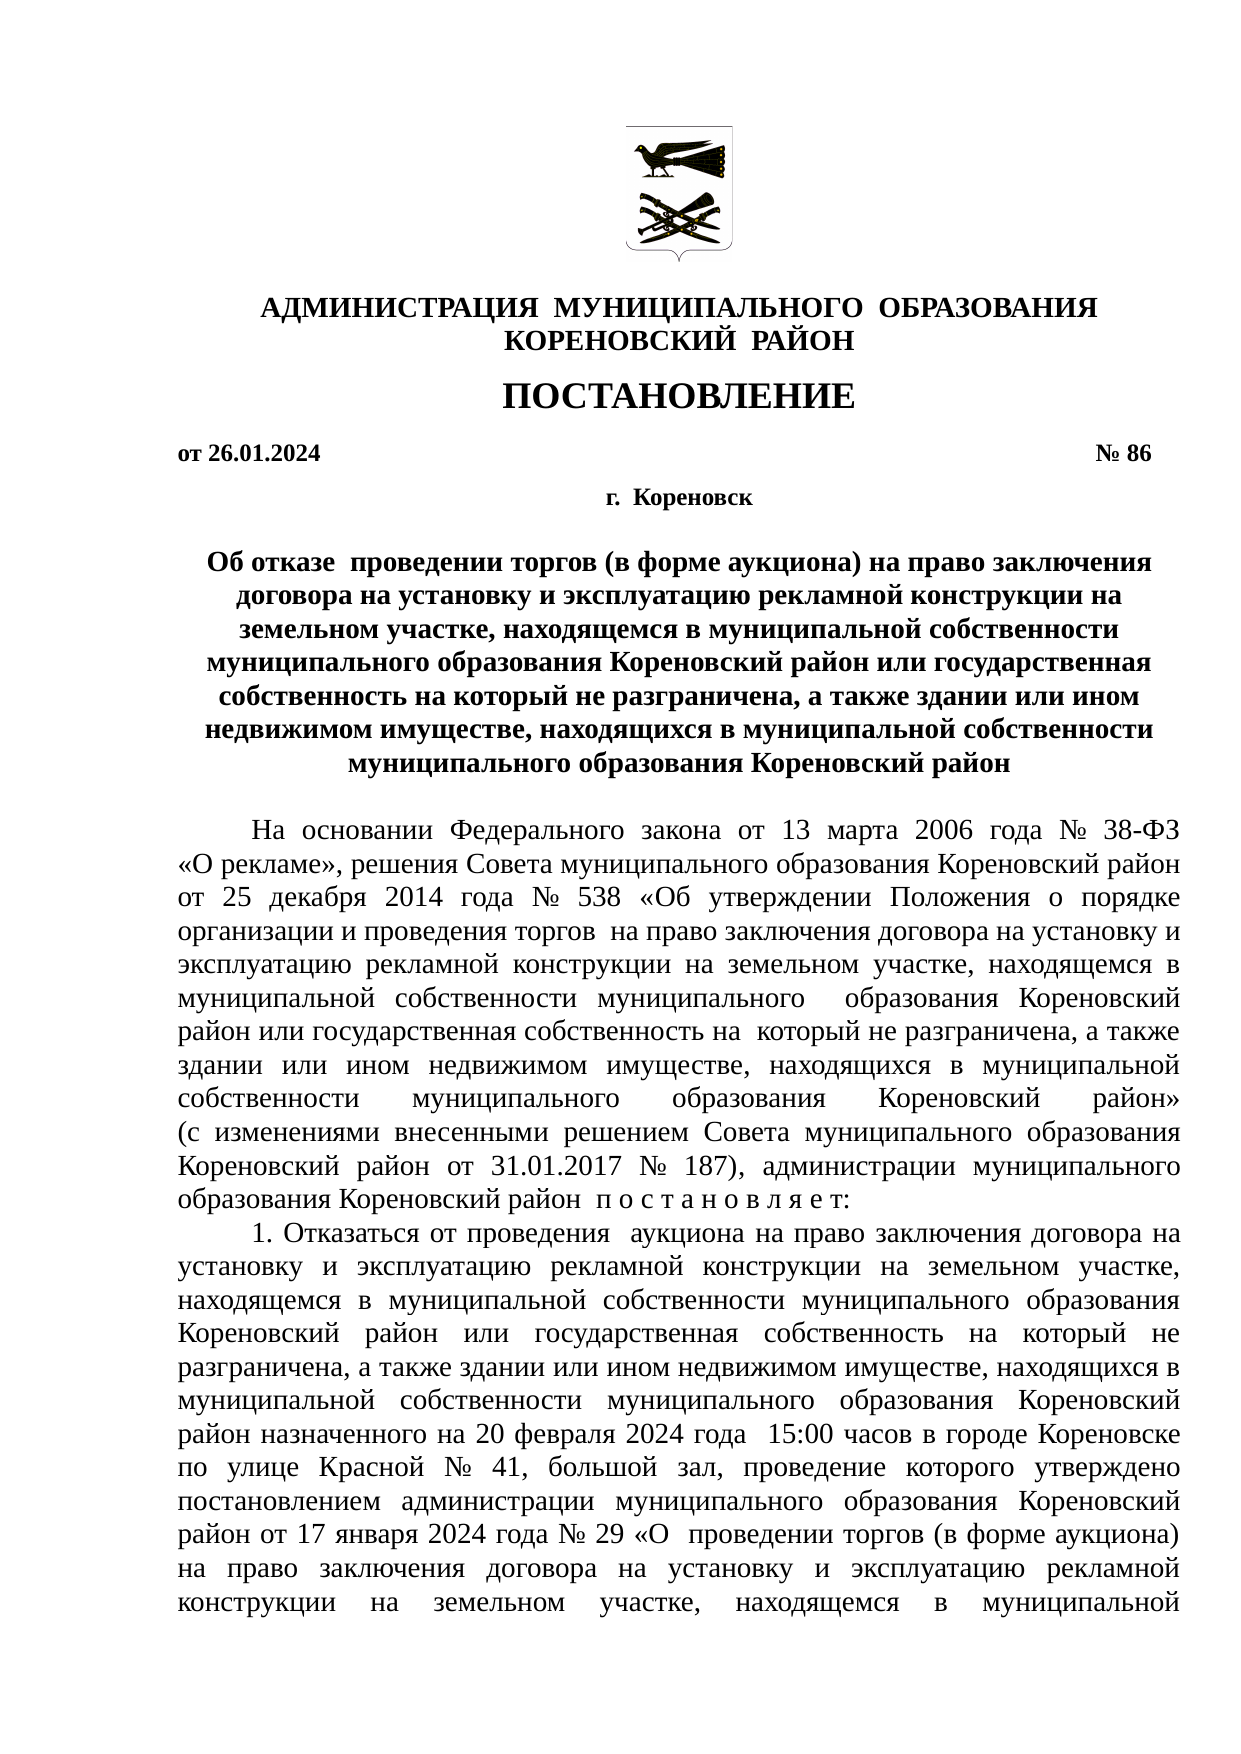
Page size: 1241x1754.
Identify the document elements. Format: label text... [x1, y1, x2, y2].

text На основании Федерального закона от 13 марта 2006 года № 38-ФЗ «О рекламе», решения Совета муниципального образования Кореновский район от 25 декабря 2014 года № 538 «Об утверждении Положения о порядке организации и проведения торгов на право заключения договора на установку и эксплуатацию рекламной конструкции на земельном участке, находящемся в муниципальной собственности муниципального образования Кореновский район или государственная собственность на который не разграничена, а также здании или ином недвижимом имуществе, находящихся в муниципальной собственности муниципального образования Кореновский район» (с изменениями внесенными решением Совета муниципального образования Кореновский район от 31.01.2017 № 187), администрации муниципального образования Кореновский район п о с т а н о в л я е т: [177, 812, 1181, 1215]
subtitle ПОСТАНОВЛЕНИЕ [177, 374, 1181, 417]
text г. Кореновск [177, 482, 1181, 510]
subtitle КОРЕНОВСКИЙ РАЙОН [177, 323, 1181, 357]
subtitle АДМИНИСТРАЦИЯ МУНИЦИПАЛЬНОГО ОБРАЗОВАНИЯ [177, 290, 1181, 323]
text Об отказе проведении торгов (в форме аукциона) на право заключения договора на установку и эксплуатацию рекламной конструкции на земельном участке, находящемся в муниципальной собственности муниципального образования Кореновский район или государственная собственность на который не разграничена, а также здании или ином недвижимом имуществе, находящихся в муниципальной собственности муниципального образования Кореновский район [177, 544, 1181, 779]
text 1. Отказаться от проведения аукциона на право заключения договора на установку и эксплуатацию рекламной конструкции на земельном участке, находящемся в муниципальной собственности муниципального образования Кореновский район или государственная собственность на который не разграничена, а также здании или ином недвижимом имуществе, находящихся в муниципальной собственности муниципального образования Кореновский район назначенного на 20 февраля 2024 года 15:00 часов в городе Кореновске по улице Красной № 41, большой зал, проведение которого утверждено постановлением администрации муниципального образования Кореновский район от 17 января 2024 года № 29 «О проведении торгов (в форме аукциона) на право заключения договора на установку и эксплуатацию рекламной конструкции на земельном участке, находящемся в муниципальной [177, 1215, 1181, 1617]
picture [626, 126, 733, 262]
text от 26.01.2024 № 86 [177, 438, 1181, 467]
